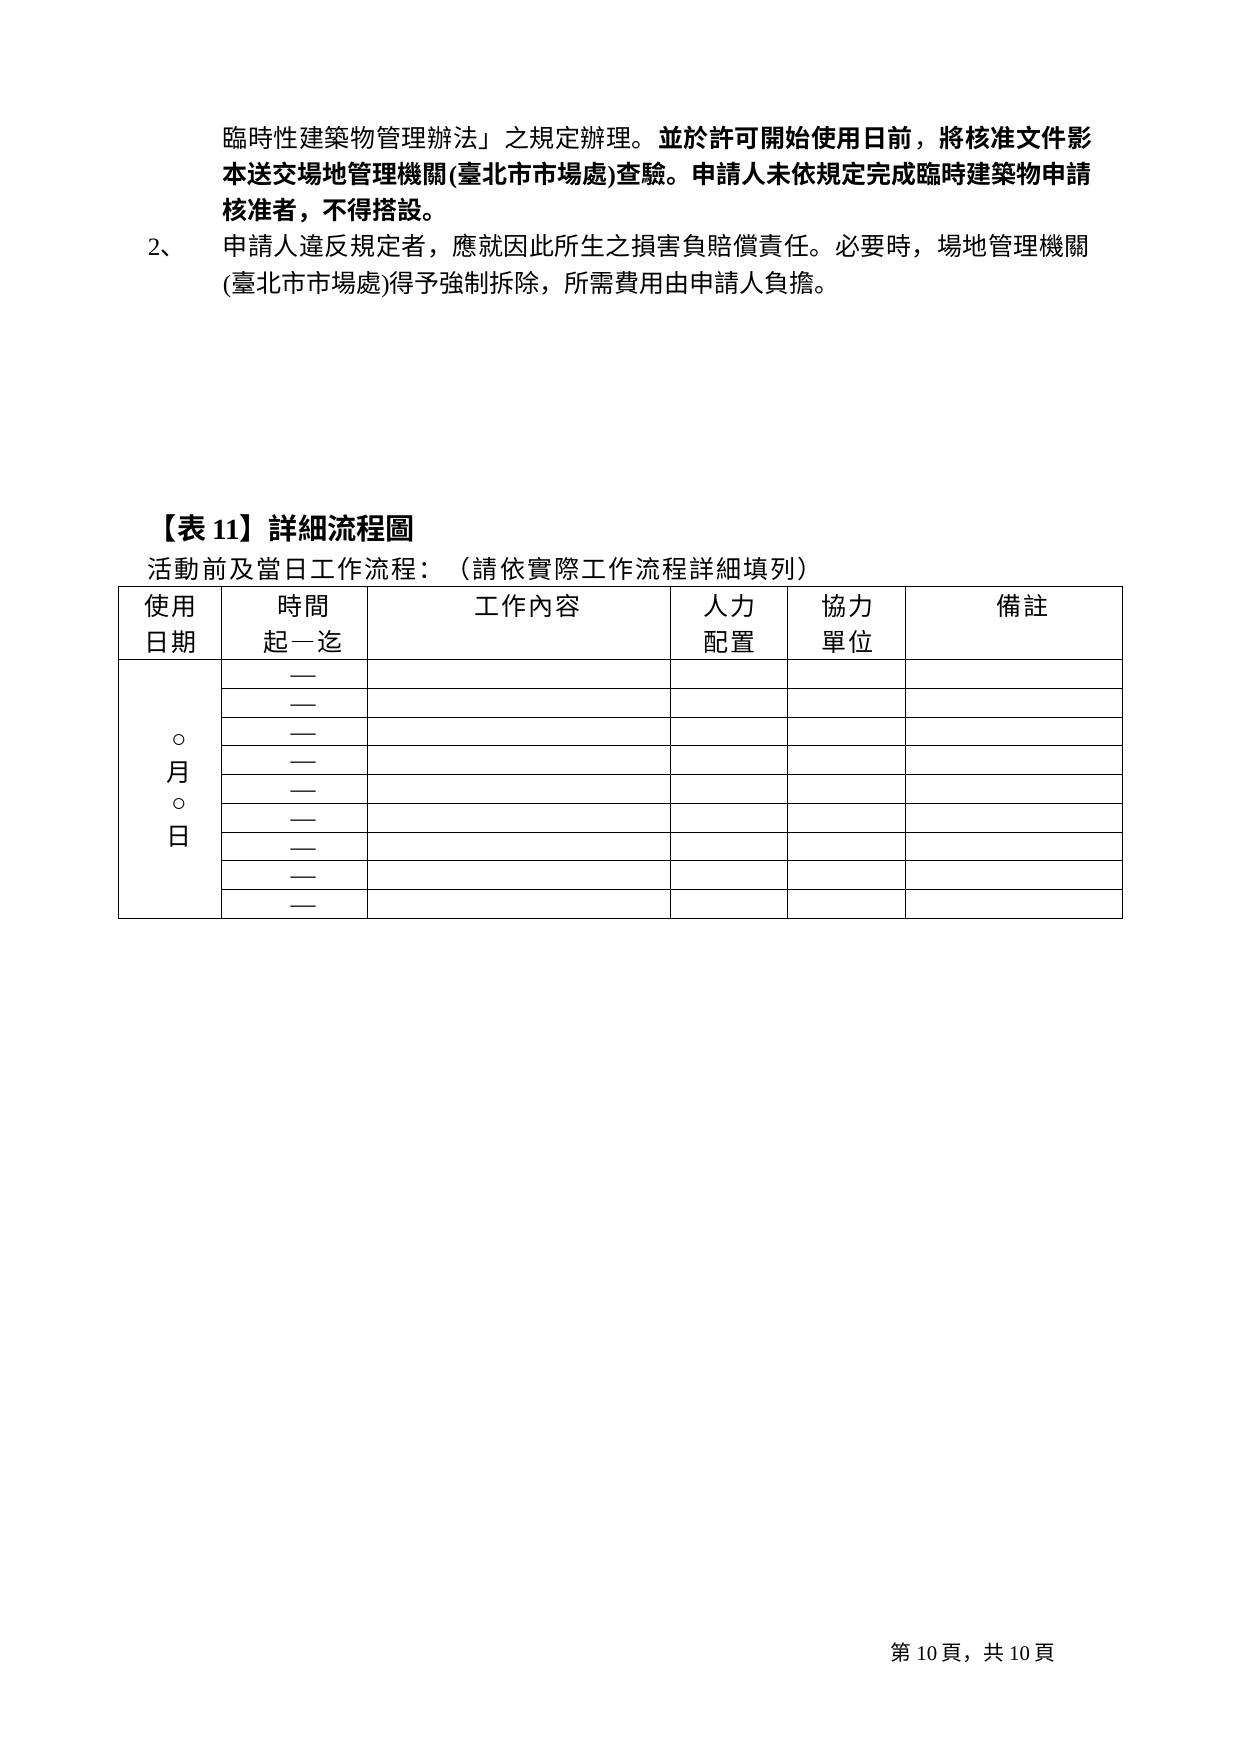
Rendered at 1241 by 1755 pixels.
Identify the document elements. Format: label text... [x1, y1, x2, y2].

table_cell [788, 775, 905, 803]
table_cell — [222, 718, 367, 745]
table_cell — [222, 861, 367, 889]
text 【表11】詳細流程圖 [148, 499, 1093, 549]
list 申請人違反規定者，應就因此所生之損害負賠償責任。必要時，場地管理機關(臺北市市場處)得予強制拆除，所需費用由申請人負擔。 [148, 227, 1093, 299]
table_cell — [222, 833, 367, 860]
table_cell [906, 861, 1122, 889]
table_cell [906, 804, 1122, 832]
table_header 人力 配置 [671, 587, 787, 659]
table_cell — [222, 660, 367, 688]
table_cell [671, 689, 787, 717]
text 活動前及當日工作流程：（請依實際工作流程詳細填列） [148, 549, 1093, 586]
table_cell [788, 689, 905, 717]
table_cell [671, 660, 787, 688]
table_cell — [222, 775, 367, 803]
list 臨時性建築物管理辦法」之規定辦理。並於許可開始使用日前，將核准文件影本送交場地管理機關(臺北市市場處)查驗。申請人未依規定完成臨時建築物申請核准者，不得搭設。 [148, 118, 1093, 227]
table_cell [368, 718, 670, 745]
table_cell [906, 775, 1122, 803]
table_cell [788, 861, 905, 889]
table_cell [671, 804, 787, 832]
table_cell — [222, 746, 367, 774]
table_cell [368, 833, 670, 860]
table_cell [368, 775, 670, 803]
table_cell [788, 890, 905, 918]
table_cell — [222, 689, 367, 717]
table_cell [906, 746, 1122, 774]
table_cell [368, 890, 670, 918]
table_cell [788, 660, 905, 688]
table_cell [368, 804, 670, 832]
table_cell — [222, 890, 367, 918]
table_header 使用 日期 [119, 587, 221, 659]
table_cell [671, 890, 787, 918]
table_cell [671, 833, 787, 860]
table_header 協力 單位 [788, 587, 905, 659]
table_header 備註 [906, 587, 1122, 659]
table_cell [368, 660, 670, 688]
table_cell [368, 689, 670, 717]
table_cell [671, 746, 787, 774]
table_cell ○ 月 ○ 日 [119, 660, 221, 918]
table_header 時間 起—迄 [222, 587, 367, 659]
table_cell [671, 861, 787, 889]
table_cell [788, 718, 905, 745]
table_cell [671, 775, 787, 803]
table_cell [788, 833, 905, 860]
table_cell [368, 746, 670, 774]
table_cell [906, 890, 1122, 918]
table_cell — [222, 804, 367, 832]
table_cell [906, 833, 1122, 860]
table_cell [788, 804, 905, 832]
table_header 工作內容 [368, 587, 670, 659]
table_cell [906, 689, 1122, 717]
table_cell [368, 861, 670, 889]
table_cell [788, 746, 905, 774]
table_cell [906, 718, 1122, 745]
table_cell [671, 718, 787, 745]
table_cell [906, 660, 1122, 688]
